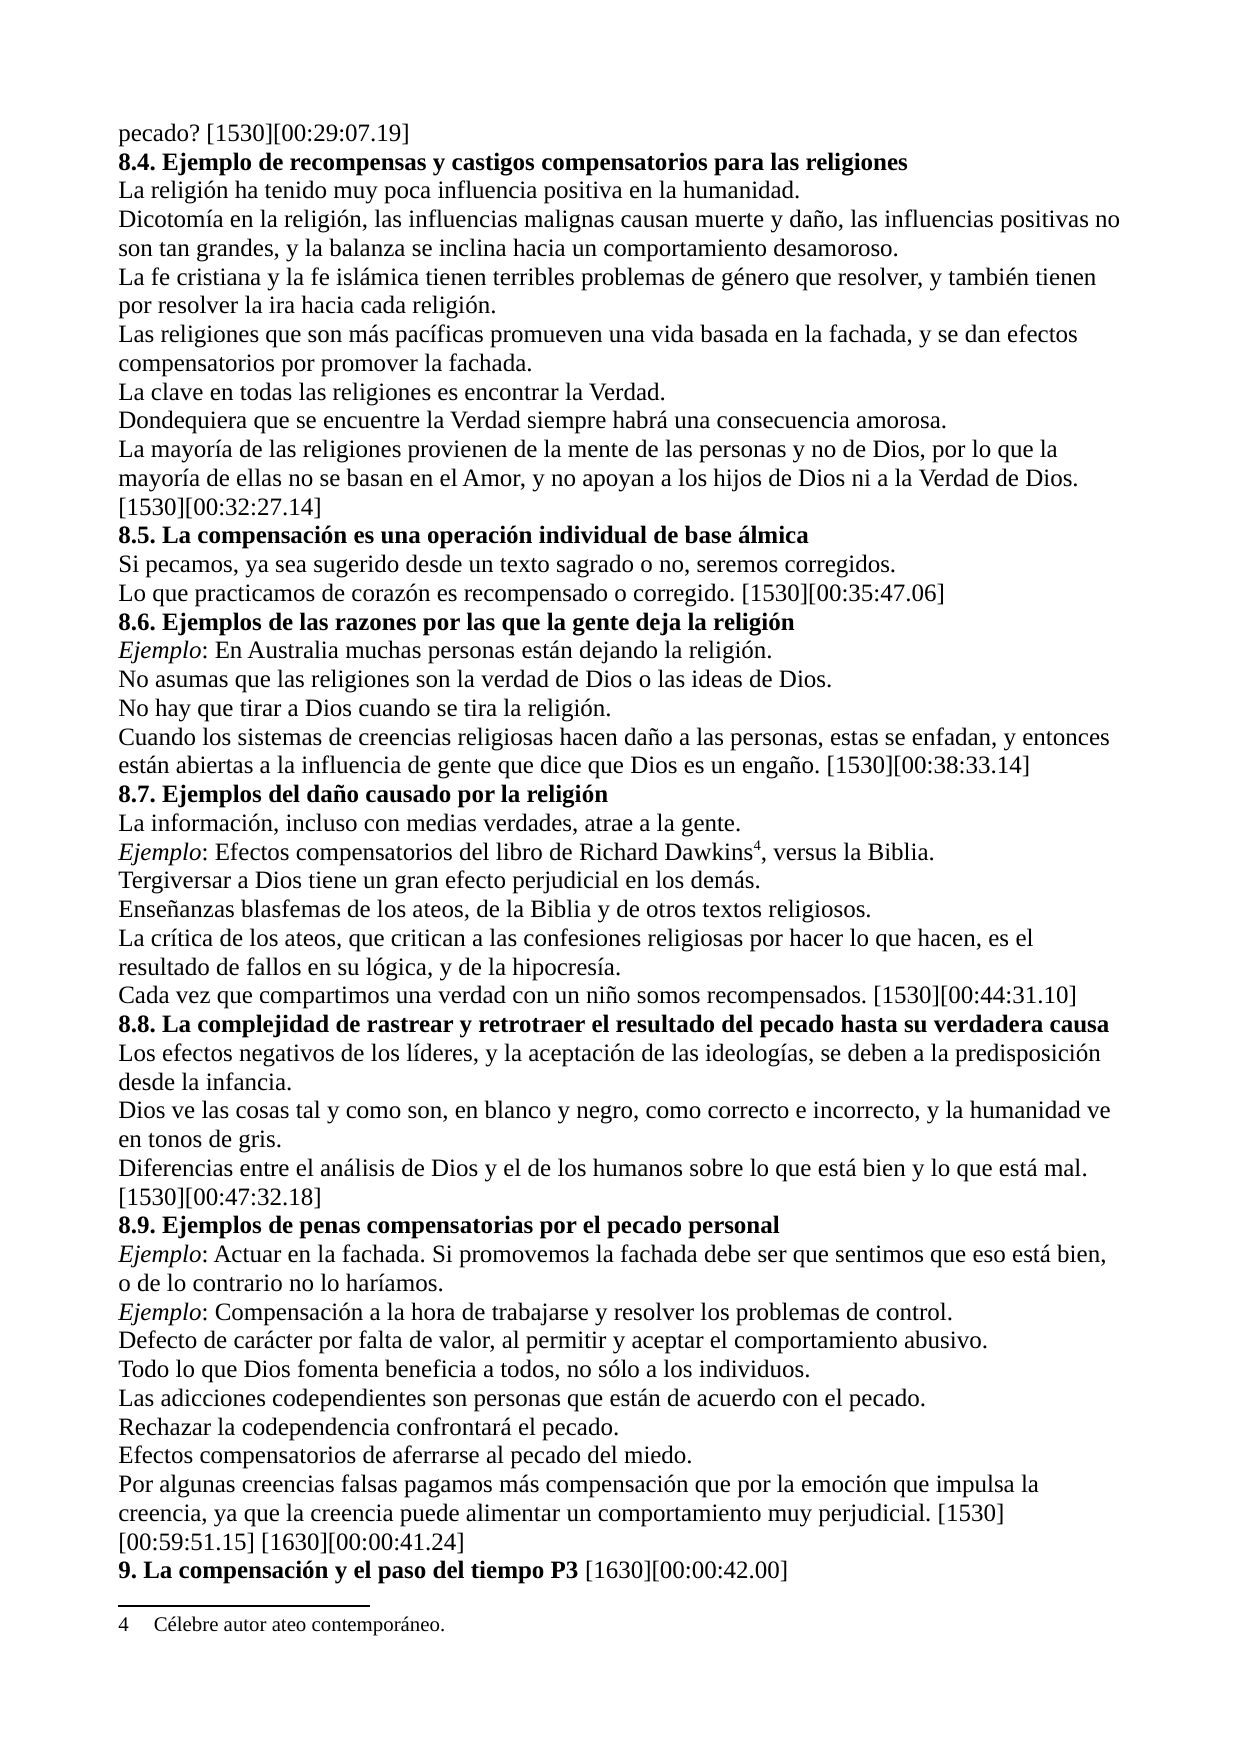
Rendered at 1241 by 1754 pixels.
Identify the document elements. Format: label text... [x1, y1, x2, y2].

text pecado? [1530][00:29:07.19] [118, 118, 1122, 147]
text La información, incluso con medias verdades, atrae a la gente. [118, 808, 1122, 837]
text Si pecamos, ya sea sugerido desde un texto sagrado o no, seremos corregidos. Lo que practicamos de corazón es recompensado o corregido. [1530][00:35:47.06] [118, 549, 1122, 607]
text Dios ve las cosas tal y como son, en blanco y negro, como correcto e incorrecto, y la humanidad ve en tonos de gris. [118, 1096, 1122, 1153]
text Diferencias entre el análisis de Dios y el de los humanos sobre lo que está bien y lo que está mal. [1530][00:47:32.18] [118, 1153, 1122, 1211]
text La clave en todas las religiones es encontrar la Verdad. [118, 377, 1122, 406]
text Los efectos negativos de los líderes, y la aceptación de las ideologías, se deben a la predisposición desde la infancia. [118, 1038, 1122, 1096]
text son tan grandes, y la balanza se inclina hacia un comportamiento desamoroso. [118, 233, 1122, 262]
text La religión ha tenido muy poca influencia positiva en la humanidad. [118, 176, 1122, 204]
text Por algunas creencias falsas pagamos más compensación que por la emoción que impulsa la creencia, ya que la creencia puede alimentar un comportamiento muy perjudicial. [1530] [00:59:51.15] [1630][00:00:41.24] [118, 1469, 1122, 1556]
text 8.8. La complejidad de rastrear y retrotraer el resultado del pecado hasta su verdadera causa [118, 1009, 1122, 1038]
text 8.4. Ejemplo de recompensas y castigos compensatorios para las religiones [118, 147, 1122, 176]
text Todo lo que Dios fomenta beneficia a todos, no sólo a los individuos. [118, 1354, 1122, 1383]
text La fe cristiana y la fe islámica tienen terribles problemas de género que resolver, y también tienen por resolver la ira hacia cada religión. [118, 262, 1122, 319]
text Tergiversar a Dios tiene un gran efecto perjudicial en los demás. [118, 866, 1122, 894]
text Defecto de carácter por falta de valor, al permitir y aceptar el comportamiento abusivo. [118, 1326, 1122, 1354]
text No asumas que las religiones son la verdad de Dios o las ideas de Dios. [118, 664, 1122, 693]
text Dicotomía en la religión, las influencias malignas causan muerte y daño, las influencias positivas no [118, 204, 1122, 233]
text Efectos compensatorios de aferrarse al pecado del miedo. [118, 1441, 1122, 1469]
text Cada vez que compartimos una verdad con un niño somos recompensados. [1530][00:44:31.10] [118, 981, 1122, 1009]
text [1530][00:32:27.14] [118, 492, 1122, 521]
text Ejemplo: Efectos compensatorios del libro de Richard Dawkins, versus la Biblia. [118, 837, 1122, 866]
text Dondequiera que se encuentre la Verdad siempre habrá una consecuencia amorosa. [118, 406, 1122, 434]
text Rechazar la codependencia confrontará el pecado. [118, 1412, 1122, 1441]
text 8.5. La compensación es una operación individual de base álmica [118, 521, 1122, 549]
text Las religiones que son más pacíficas promueven una vida basada en la fachada, y se dan efectos compensatorios por promover la fachada. [118, 319, 1122, 377]
text Las adicciones codependientes son personas que están de acuerdo con el pecado. [118, 1383, 1122, 1412]
text Ejemplo: Compensación a la hora de trabajarse y resolver los problemas de control. [118, 1297, 1122, 1326]
text La crítica de los ateos, que critican a las confesiones religiosas por hacer lo que hacen, es el resultado de fallos en su lógica, y de la hipocresía. [118, 923, 1122, 981]
text La mayoría de las religiones provienen de la mente de las personas y no de Dios, por lo que la mayoría de ellas no se basan en el Amor, y no apoyan a los hijos de Dios ni a la Verdad de Dios. [118, 434, 1122, 492]
text Ejemplo: En Australia muchas personas están dejando la religión. [118, 636, 1122, 664]
text 8.6. Ejemplos de las razones por las que la gente deja la religión [118, 607, 1122, 636]
text Célebre autor ateo contemporáneo. [118, 1612, 1122, 1636]
text No hay que tirar a Dios cuando se tira la religión. [118, 693, 1122, 722]
text 8.7. Ejemplos del daño causado por la religión [118, 779, 1122, 808]
text Ejemplo: Actuar en la fachada. Si promovemos la fachada debe ser que sentimos que eso está bien, o de lo contrario no lo haríamos. [118, 1239, 1122, 1297]
text 8.9. Ejemplos de penas compensatorias por el pecado personal [118, 1211, 1122, 1239]
text Cuando los sistemas de creencias religiosas hacen daño a las personas, estas se enfadan, y entonces están abiertas a la influencia de gente que dice que Dios es un engaño. [1530][00:38:33.14] [118, 722, 1122, 779]
text Enseñanzas blasfemas de los ateos, de la Biblia y de otros textos religiosos. [118, 894, 1122, 923]
text 9. La compensación y el paso del tiempo P3 [1630][00:00:42.00] [118, 1556, 1122, 1584]
